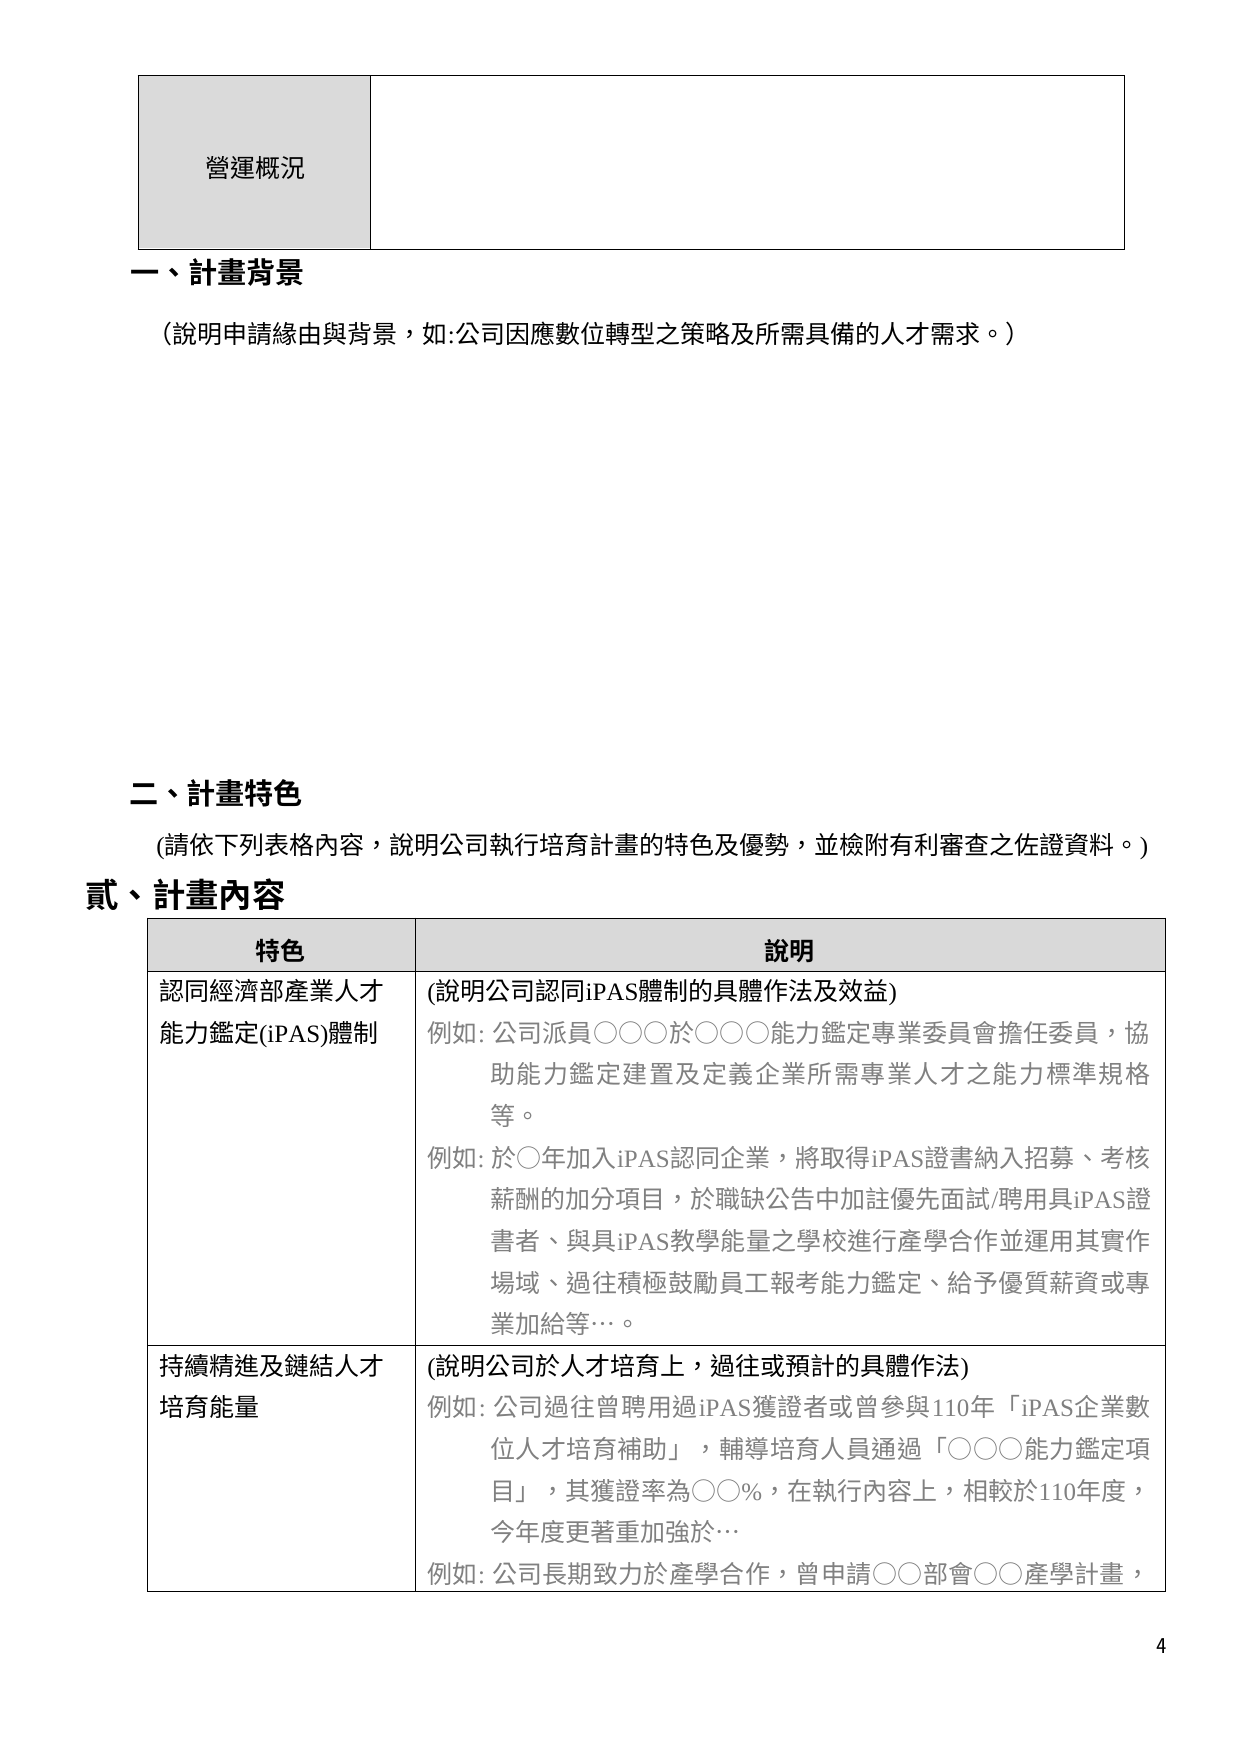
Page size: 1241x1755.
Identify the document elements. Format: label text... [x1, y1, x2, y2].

table_cell 營運概況 [139, 76, 370, 248]
text （說明申請緣由與背景，如:公司因應數位轉型之策略及所需具備的人才需求。） [148, 302, 1167, 354]
text (請依下列表格內容，說明公司執行培育計畫的特色及優勢，並檢附有利審查之佐證資料。) [131, 813, 1163, 865]
table_cell 認同經濟部產業人才能力鑑定(iPAS)體制 [148, 972, 415, 1345]
table_cell (說明公司於人才培育上，過往或預計的具體作法) 例如: 公司過往曾聘用過iPAS獲證者或曾參與110年「iPAS企業數位人才培育補助」，輔導培育人員通過「○○○能力鑑定項目」，其獲證率為○○%，在執行內容上，相較於110年度，今年度更著重加強於… 例如: 公司長期致力於產學合作，曾申請○○部會○○產學計畫， [416, 1346, 1165, 1591]
subtitle 貳、計畫內容 [85, 865, 1149, 917]
table_cell 持續精進及鏈結人才培育能量 [148, 1346, 415, 1591]
table_cell (說明公司認同iPAS體制的具體作法及效益) 例如: 公司派員○○○於○○○能力鑑定專業委員會擔任委員，協助能力鑑定建置及定義企業所需專業人才之能力標準規格等。 例如: 於○年加入iPAS認同企業，將取得iPAS證書納入招募、考核薪酬的加分項目，於職缺公告中加註優先面試/聘用具iPAS證書者、與具iPAS教學能量之學校進行產學合作並運用其實作場域、過往積極鼓勵員工報考能力鑑定、給予優質薪資或專業加給等…。 [416, 972, 1165, 1345]
subtitle 一、計畫背景 [85, 249, 1167, 292]
table_cell [371, 76, 1124, 248]
table_header 說明 [416, 919, 1165, 971]
subtitle 二、計畫特色 [85, 771, 1167, 813]
table_header 特色 [148, 919, 415, 971]
